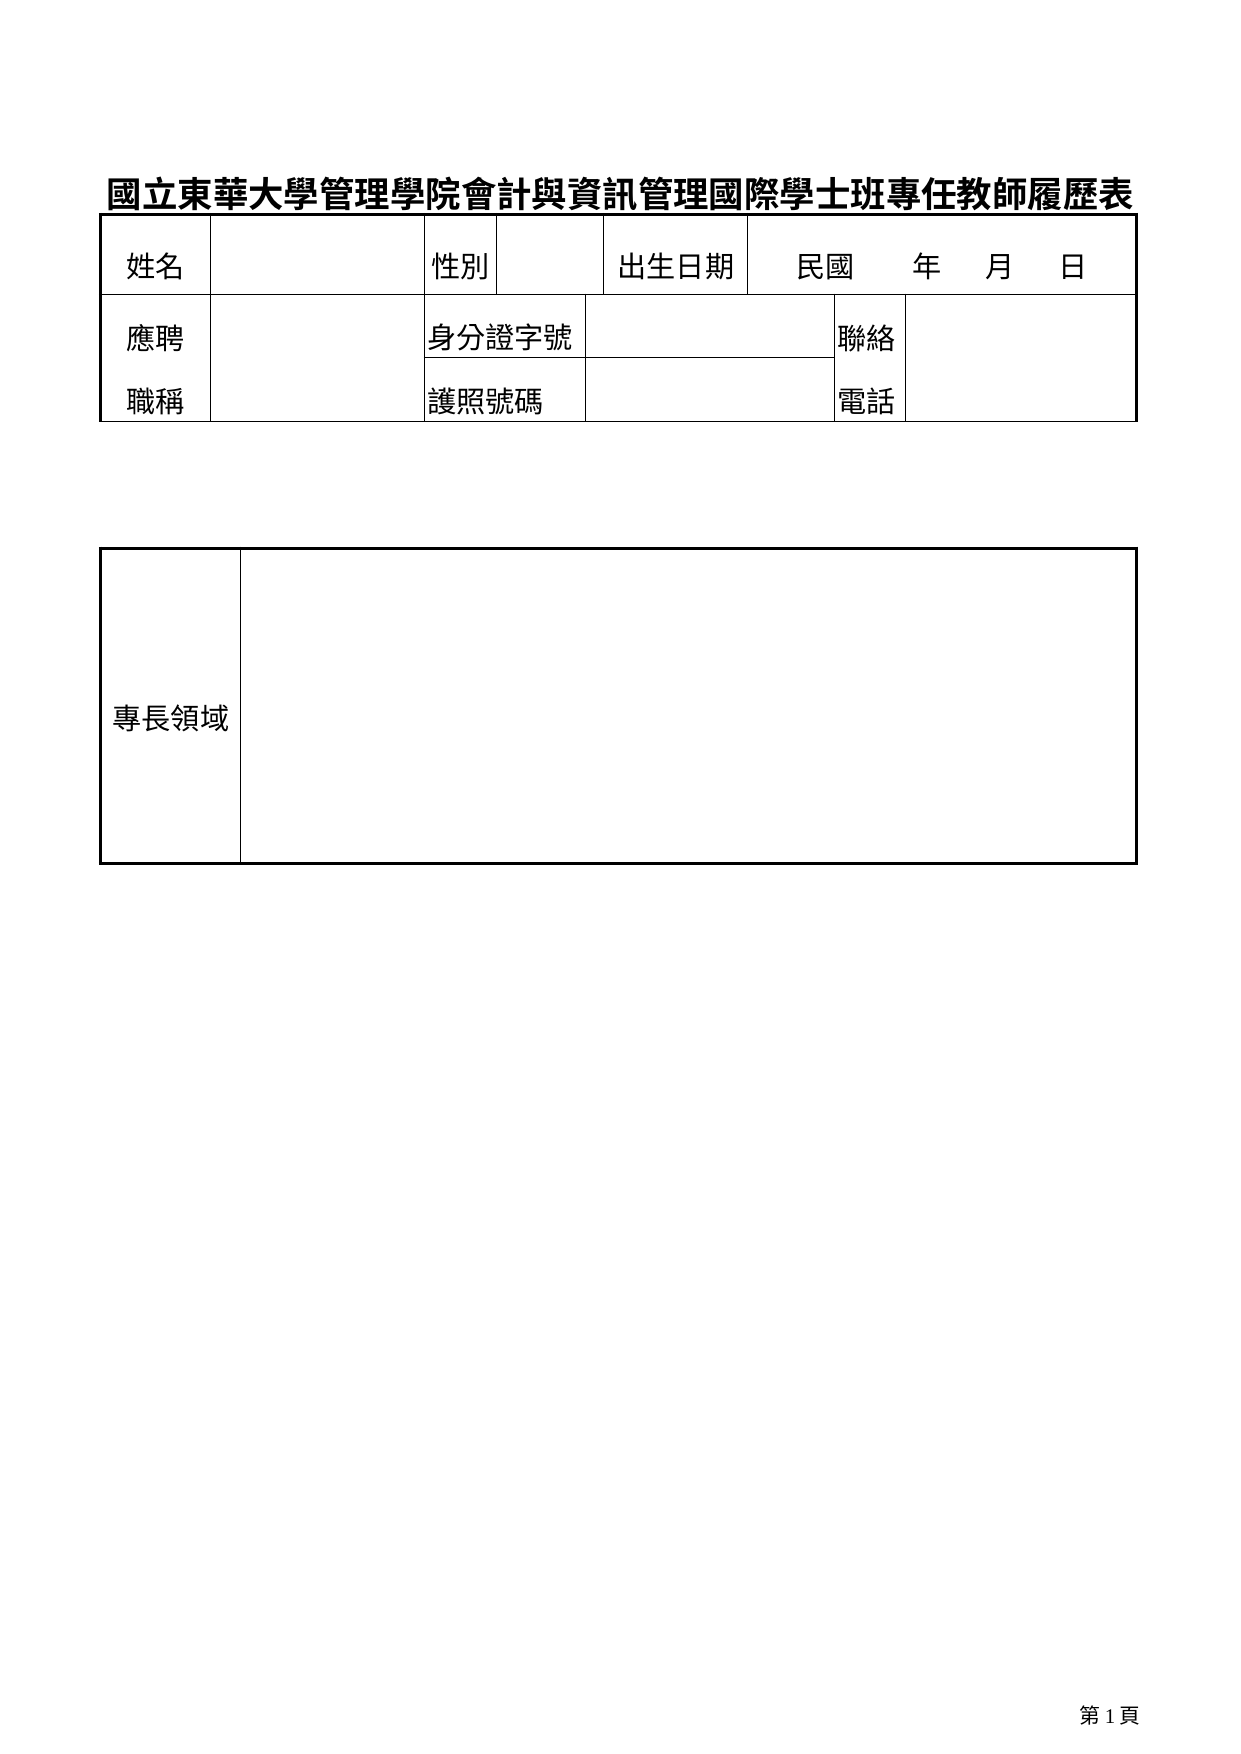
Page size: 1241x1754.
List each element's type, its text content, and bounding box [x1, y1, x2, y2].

table_header [211, 216, 424, 293]
table_cell 護照號碼 [425, 358, 585, 421]
table_header [241, 550, 1135, 862]
table_cell [906, 295, 1135, 421]
table_header 出生日期 [604, 216, 747, 293]
table_header 性別 [425, 216, 496, 293]
table_header [497, 216, 603, 293]
table_cell [211, 295, 424, 421]
table_cell 身分證字號 [425, 295, 585, 357]
table_header 專長領域 [102, 550, 240, 862]
table_header 民國 年 月 日 [748, 216, 1135, 293]
table_cell [586, 295, 834, 357]
text 國立東華大學管理學院會計與資訊管理國際學士班專任教師履歷表 [100, 150, 1140, 213]
table_cell 聯絡 電話 [835, 295, 905, 421]
table_cell [586, 358, 834, 421]
table_header 姓名 [102, 216, 210, 293]
table_cell 應聘 職稱 [102, 295, 210, 421]
